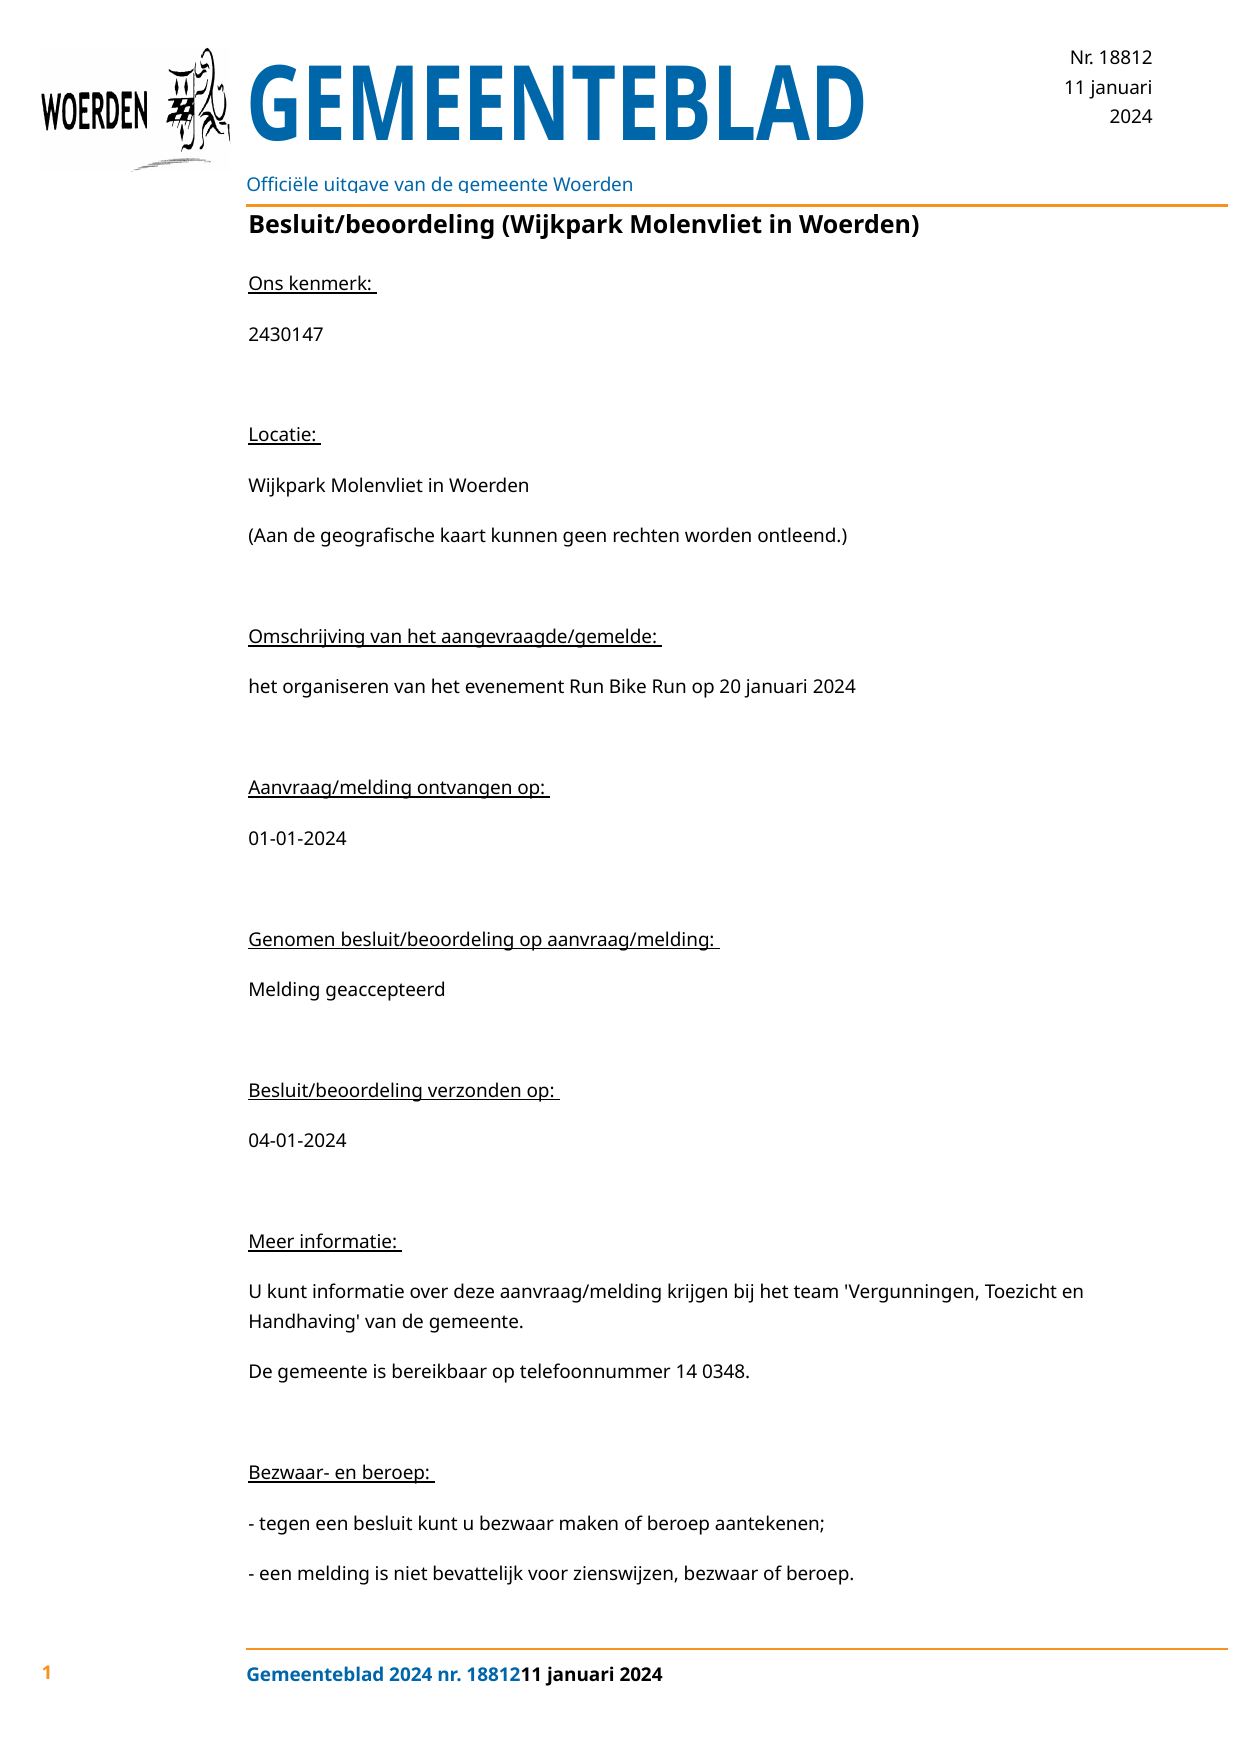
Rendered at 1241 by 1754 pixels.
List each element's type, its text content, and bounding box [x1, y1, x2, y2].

text Omschrijving van het aangevraagde/gemelde: [248, 623, 1152, 649]
text De gemeente is bereikbaar op telefoonnummer 14 0348. [248, 1359, 1152, 1384]
text 01-01-2024 [248, 825, 1152, 851]
text Wijkpark Molenvliet in Woerden [248, 472, 1152, 498]
text Melding geaccepteerd [248, 976, 1152, 1002]
text - een melding is niet bevattelijk voor zienswijzen, bezwaar of beroep. [248, 1560, 1152, 1586]
text Besluit/beoordeling verzonden op: [248, 1077, 1152, 1103]
picture [41, 47, 231, 172]
text - tegen een besluit kunt u bezwaar maken of beroep aantekenen; [248, 1510, 1152, 1536]
text Besluit/beoordeling (Wijkpark Molenvliet in Woerden) [248, 207, 1152, 241]
text Locatie: [248, 422, 1152, 447]
text 04-01-2024 [248, 1127, 1152, 1153]
text Meer informatie: [248, 1228, 1152, 1254]
text (Aan de geografische kaart kunnen geen rechten worden ontleend.) [248, 522, 1152, 548]
text Bezwaar- en beroep: [248, 1459, 1152, 1485]
text Aanvraag/melding ontvangen op: [248, 774, 1152, 800]
text 2430147 [248, 321, 1152, 346]
text het organiseren van het evenement Run Bike Run op 20 januari 2024 [248, 674, 1152, 699]
text U kunt informatie over deze aanvraag/melding krijgen bij het team 'Vergunningen, Toezicht en Handhaving' van de gemeente. [248, 1279, 1152, 1334]
text Genomen besluit/beoordeling op aanvraag/melding: [248, 926, 1152, 951]
text Ons kenmerk: [248, 270, 1152, 296]
